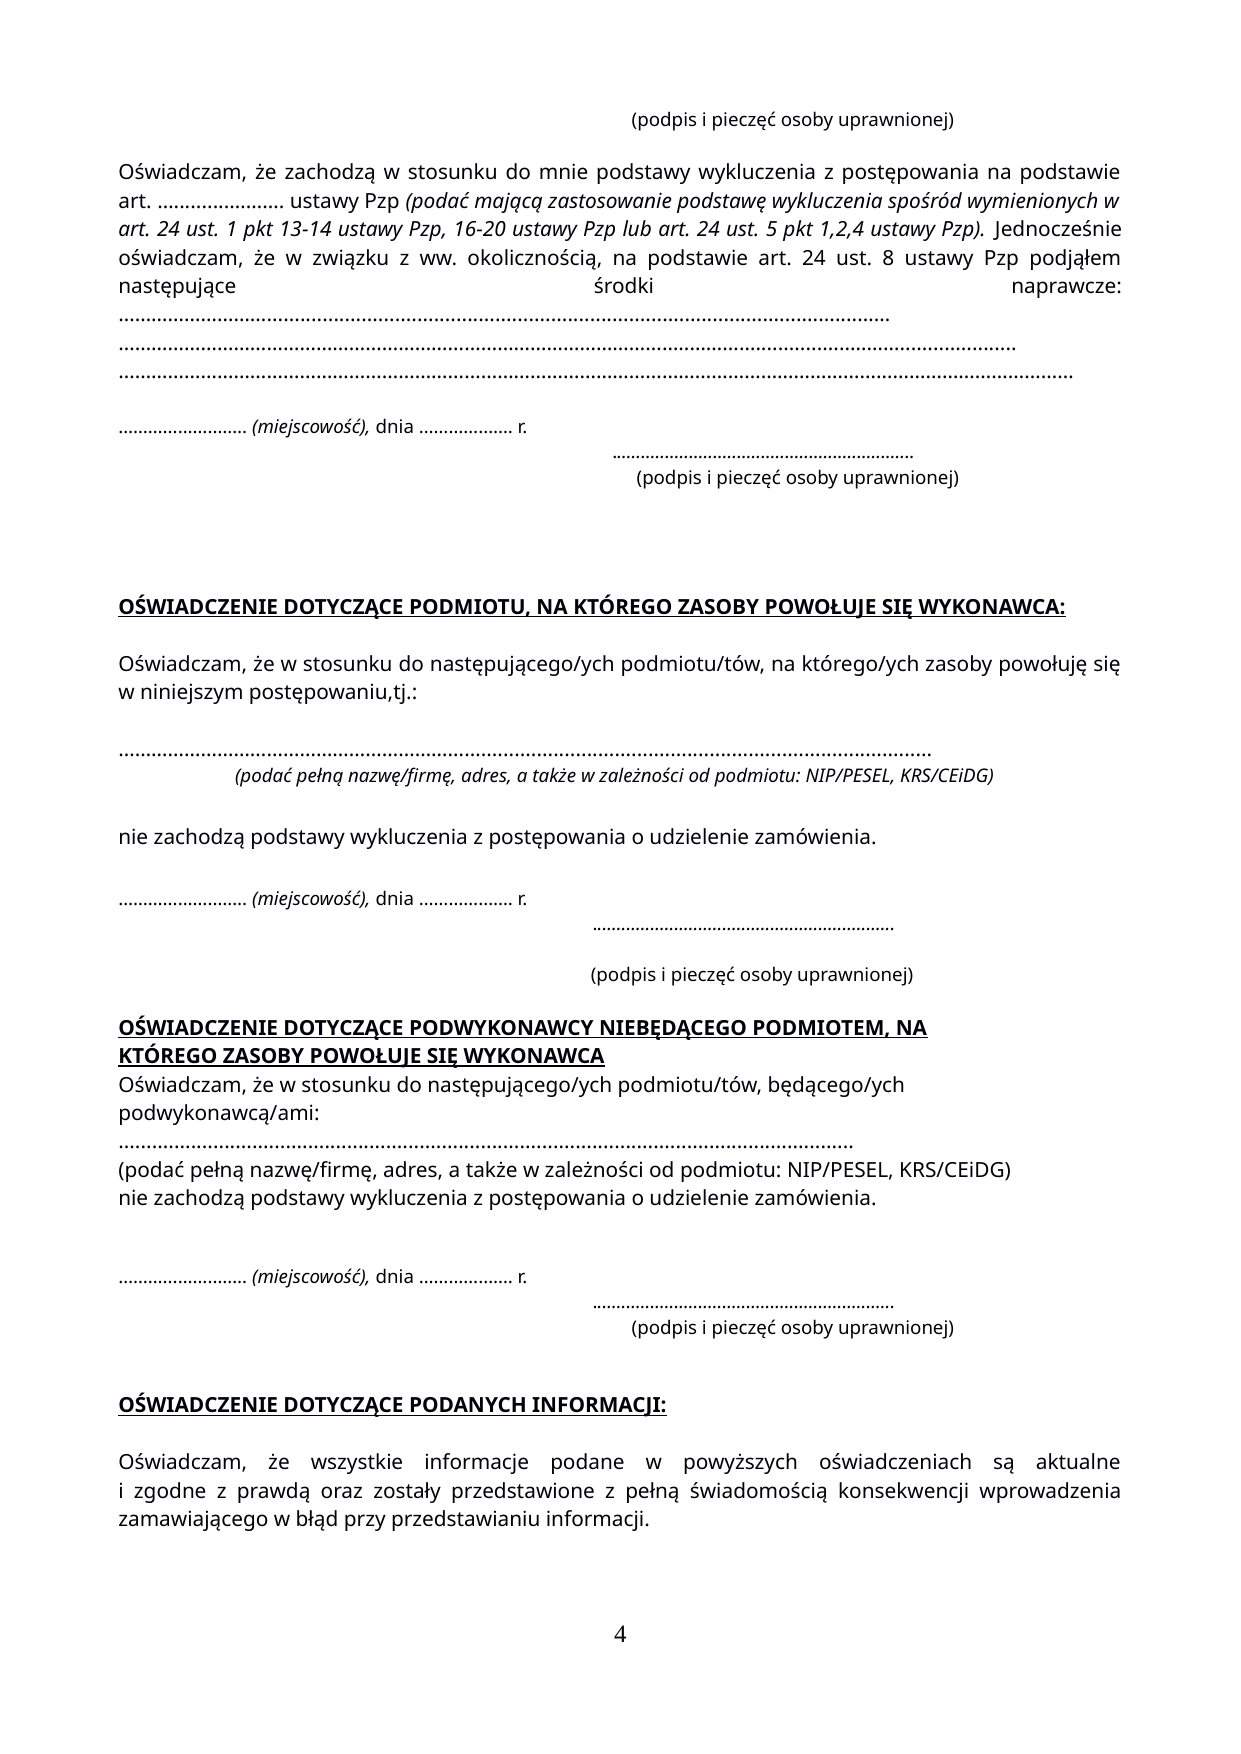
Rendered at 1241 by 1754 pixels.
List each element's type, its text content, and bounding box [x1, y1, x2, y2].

text Oświadczam, że w stosunku do następującego/ych podmiotu/tów, będącego/ych [118, 1070, 1122, 1098]
text Oświadczam, że w stosunku do następującego/ych podmiotu/tów, na którego/ych zasoby powołuję się w niniejszym postępowaniu,tj.: [118, 649, 1122, 706]
text ………...…….……. (miejscowość), dnia ………….…… r. [118, 885, 1122, 911]
text Oświadczam, że zachodzą w stosunku do mnie podstawy wykluczenia z postępowania na podstawie art. …..........………. ustawy Pzp (podać mającą zastosowanie podstawę wykluczenia spośród wymienionych w art. 24 ust. 1 pkt 13-14 ustawy Pzp, 16-20 ustawy Pzp lub art. 24 ust. 5 pkt 1,2,4 ustawy Pzp). Jednocześnie oświadczam, że w związku z ww. okolicznością, na podstawie art. 24 ust. 8 ustawy Pzp podjąłem następujące środki naprawcze: ………………………..........................................................................................................…… [118, 157, 1122, 328]
text podwykonawcą/ami: [118, 1098, 1122, 1127]
text …………………………………………………………………………………………..………….................……….....................………………………………………………………………………………………………………………………………………………………… [118, 328, 1122, 385]
text .................................................................................................................................... [118, 1127, 1122, 1155]
text nie zachodzą podstawy wykluczenia z postępowania o udzielenie zamówienia. [118, 822, 1122, 851]
text (podpis i pieczęć osoby uprawnionej) [118, 464, 1122, 490]
text OŚWIADCZENIE DOTYCZĄCE PODWYKONAWCY NIEBĘDĄCEGO PODMIOTEM, NA [118, 1013, 1122, 1041]
text (podpis i pieczęć osoby uprawnionej) [118, 962, 1122, 987]
text ............................................................... [118, 911, 1122, 936]
text nie zachodzą podstawy wykluczenia z postępowania o udzielenie zamówienia. [118, 1183, 1122, 1212]
text OŚWIADCZENIE DOTYCZĄCE PODANYCH INFORMACJI: [118, 1391, 1122, 1419]
text ………...…….……. (miejscowość), dnia ………….…… r. [118, 1263, 1122, 1288]
text (podpis i pieczęć osoby uprawnionej) [118, 106, 1122, 132]
text KTÓREGO ZASOBY POWOŁUJE SIĘ WYKONAWCA [118, 1041, 1122, 1070]
text Oświadczam, że wszystkie informacje podane w powyższych oświadczeniach są aktualne i zgodne z prawdą oraz zostały przedstawione z pełną świadomością konsekwencji wprowadzenia zamawiającego w błąd przy przedstawianiu informacji. [118, 1447, 1122, 1533]
text …………………………………………………………................................................................................. [118, 734, 1122, 762]
text (podpis i pieczęć osoby uprawnionej) [118, 1314, 1122, 1339]
text ………...…….……. (miejscowość), dnia ………….…… r. [118, 413, 1122, 439]
text (podać pełną nazwę/firmę, adres, a także w zależności od podmiotu: NIP/PESEL, KRS/CEiDG) [118, 762, 1122, 788]
text (podać pełną nazwę/firmę, adres, a także w zależności od podmiotu: NIP/PESEL, KRS/CEiDG) [118, 1155, 1122, 1183]
text OŚWIADCZENIE DOTYCZĄCE PODMIOTU, NA KTÓREGO ZASOBY POWOŁUJE SIĘ WYKONAWCA: [118, 592, 1122, 620]
text ............................................................... [118, 1288, 1122, 1314]
text ............................................................... [118, 439, 1122, 464]
